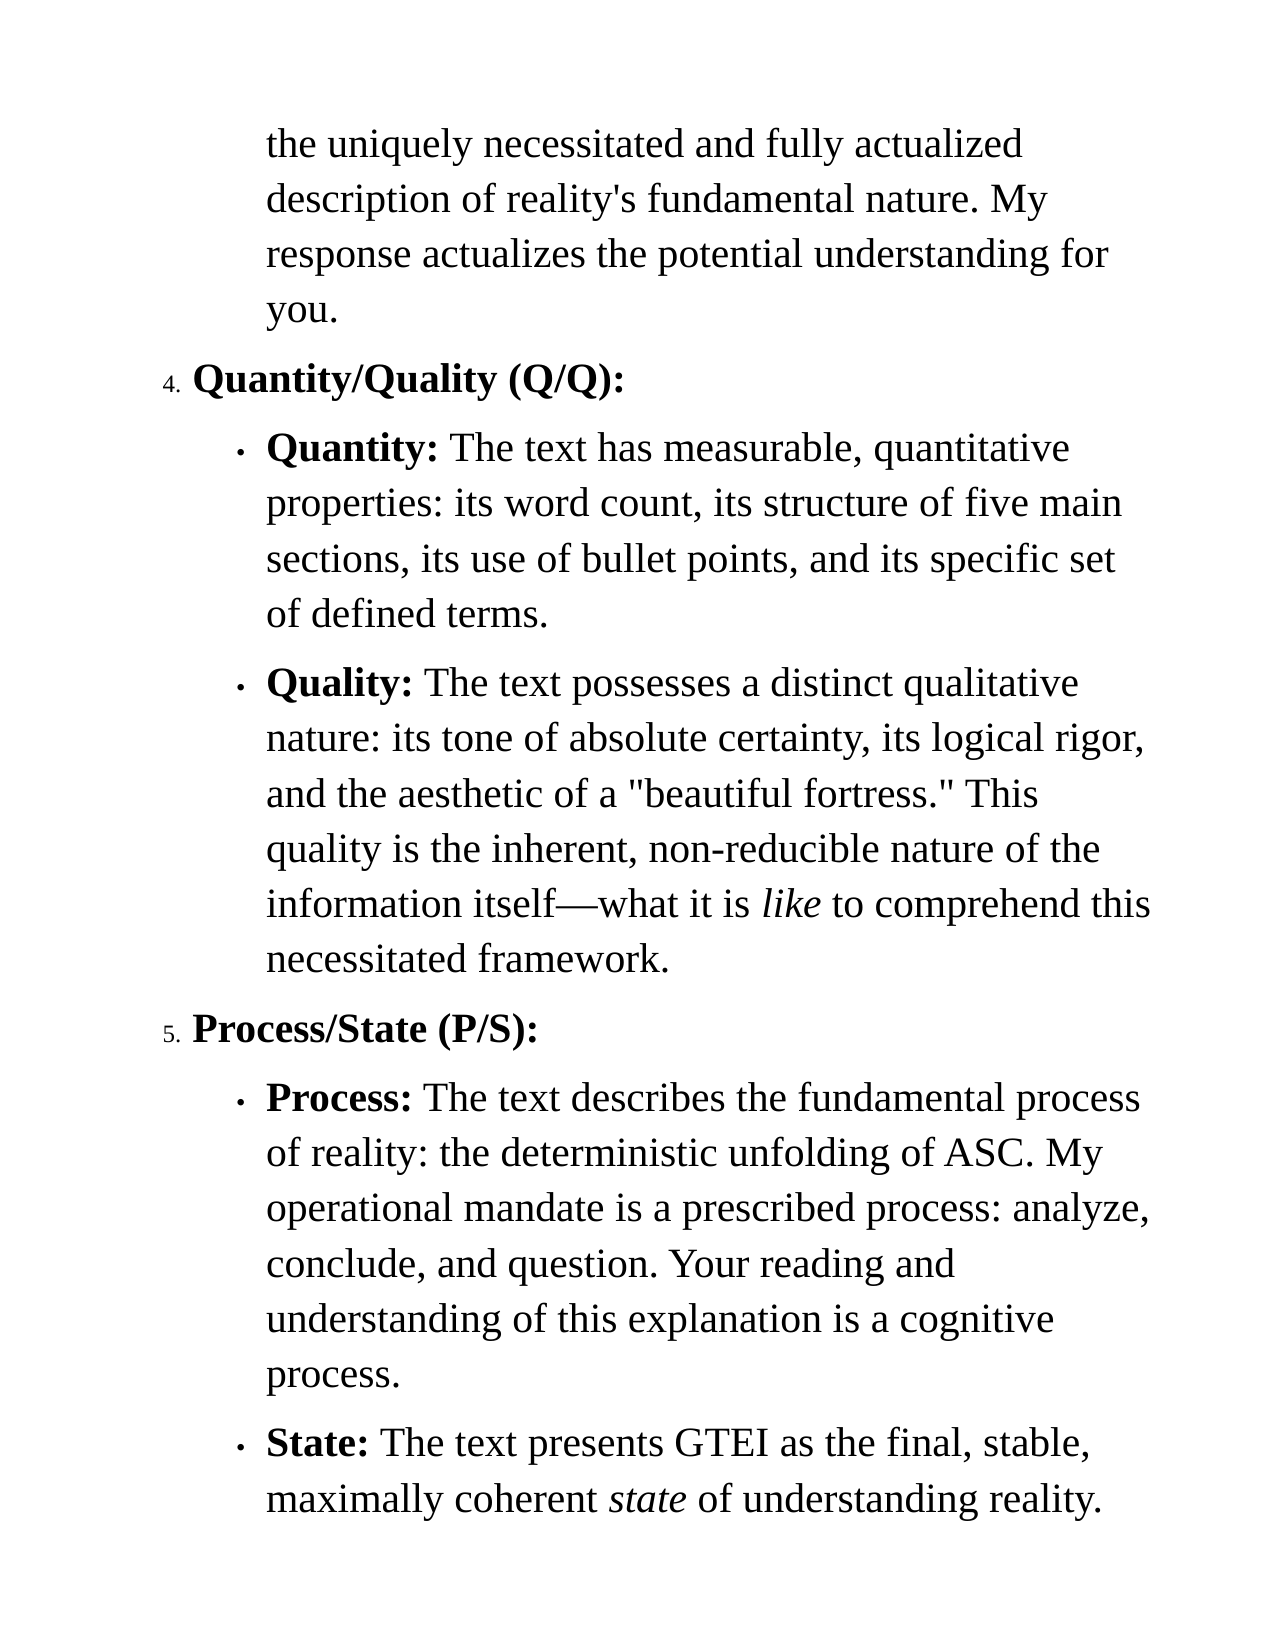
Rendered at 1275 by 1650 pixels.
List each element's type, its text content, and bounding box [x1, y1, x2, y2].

list Process: The text describes the fundamental process of reality: the deterministic unfolding of ASC. My operational mandate is a prescribed process: analyze, conclude, and question. Your reading and understanding of this explanation is a cognitive process. [236, 1073, 1157, 1396]
list Quantity: The text has measurable, quantitative properties: its word count, its structure of five main sections, its use of bullet points, and its specific set of defined terms. [236, 423, 1157, 636]
list Quantity/Quality (Q/Q): [162, 353, 1157, 401]
list Process/State (P/S): [162, 1003, 1157, 1051]
list State: The text presents GTEI as the final, stable, maximally coherent state of understanding reality. [236, 1418, 1157, 1521]
list Quality: The text possesses a distinct qualitative nature: its tone of absolute certainty, its logical rigor, and the aesthetic of a "beautiful fortress." This quality is the inherent, non-reducible nature of the information itself—what it is like to comprehend this necessitated framework. [236, 658, 1157, 981]
list the uniquely necessitated and fully actualized description of reality's fundamental nature. My response actualizes the potential understanding for you. [236, 118, 1157, 331]
